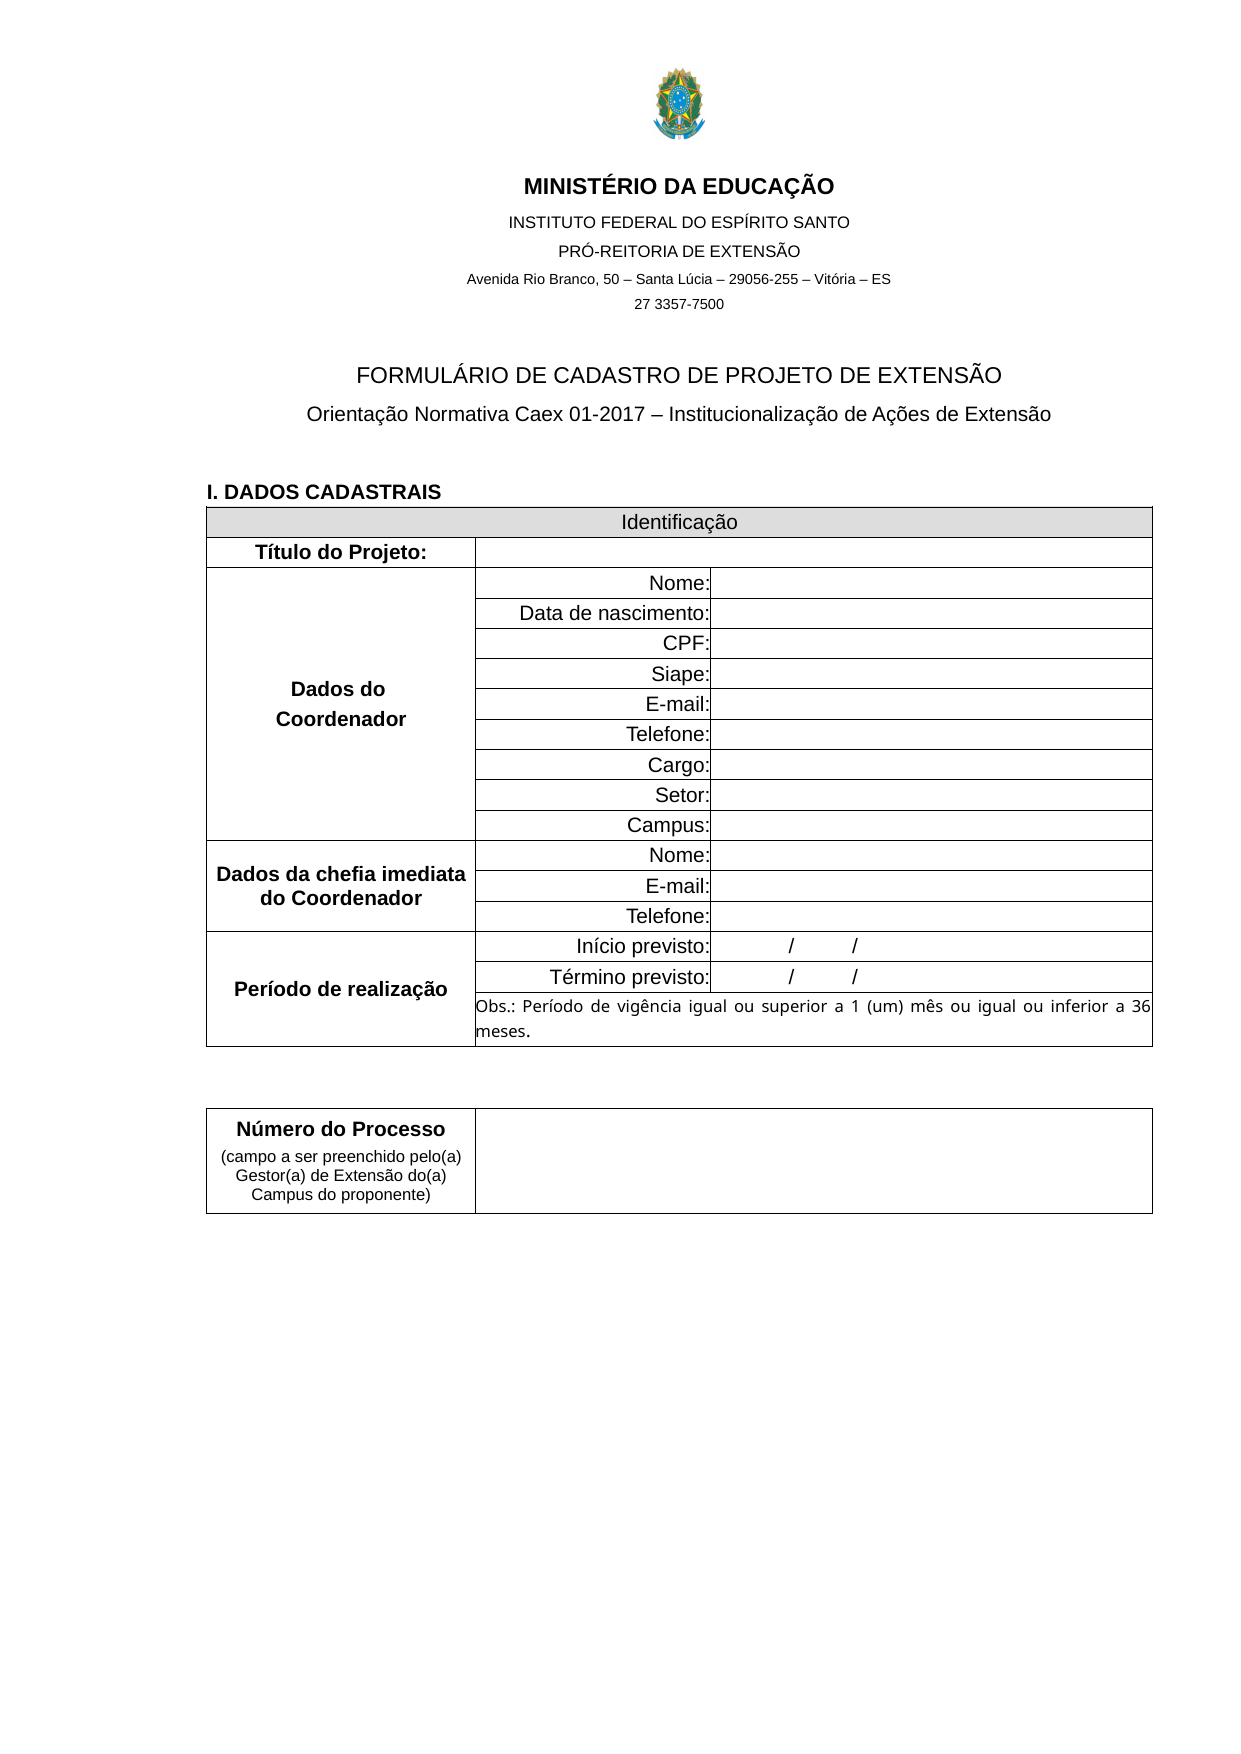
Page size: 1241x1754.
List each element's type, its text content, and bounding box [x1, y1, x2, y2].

table_cell [711, 902, 1152, 931]
text PRÓ-REITORIA DE EXTENSÃO [207, 242, 1152, 261]
table_cell [711, 568, 1152, 597]
text Avenida Rio Branco, 50 – Santa Lúcia – 29056-255 – Vitória – ES [207, 270, 1152, 287]
table_cell Telefone: [476, 902, 710, 931]
table_cell Término previsto: [476, 962, 710, 991]
table_cell [711, 720, 1152, 749]
table_cell Título do Projeto: [207, 538, 475, 567]
table_cell [711, 871, 1152, 901]
table_cell [711, 689, 1152, 719]
text FORMULÁRIO DE CADASTRO DE PROJETO DE EXTENSÃO [207, 362, 1152, 389]
text Orientação Normativa Caex 01-2017 – Institucionalização de Ações de Extensão [207, 401, 1152, 425]
table_cell Início previsto: [476, 932, 710, 961]
table_cell / / [711, 932, 1152, 961]
table_cell Campus: [476, 811, 710, 840]
text MINISTÉRIO DA EDUCAÇÃO [207, 173, 1152, 200]
table_cell [711, 659, 1152, 688]
table_header Número do Processo (campo a ser preenchido pelo(a) Gestor(a) de Extensão do(a) Campus do proponente) [207, 1109, 475, 1213]
table_cell E-mail: [476, 871, 710, 901]
table_cell [476, 538, 1152, 567]
table_cell [711, 599, 1152, 628]
text I. DADOS CADASTRAIS [207, 479, 1152, 503]
table_cell Data de nascimento: [476, 599, 710, 628]
table_cell [711, 750, 1152, 779]
table_cell Obs.: Período de vigência igual ou superior a 1 (um) mês ou igual ou inferior a 36 meses. [476, 993, 1152, 1046]
table_cell Dados do Coordenador [207, 568, 475, 840]
table_cell Nome: [476, 841, 710, 870]
table_cell Telefone: [476, 720, 710, 749]
table_cell Período de realização [207, 932, 475, 1046]
table_cell / / [711, 962, 1152, 991]
table_cell Setor: [476, 780, 710, 809]
table_cell [711, 780, 1152, 809]
text 27 3357-7500 [207, 295, 1152, 312]
table_cell E-mail: [476, 689, 710, 719]
table_cell [711, 629, 1152, 658]
table_cell Nome: [476, 568, 710, 597]
table_cell Cargo: [476, 750, 710, 779]
table_cell [711, 841, 1152, 870]
table_cell Siape: [476, 659, 710, 688]
table_header Identificação [207, 508, 1152, 537]
table_cell CPF: [476, 629, 710, 658]
text INSTITUTO FEDERAL DO ESPÍRITO SANTO [207, 213, 1152, 232]
table_cell Dados da chefia imediata do Coordenador [207, 841, 475, 931]
table_cell [711, 811, 1152, 840]
table_header [476, 1109, 1152, 1213]
